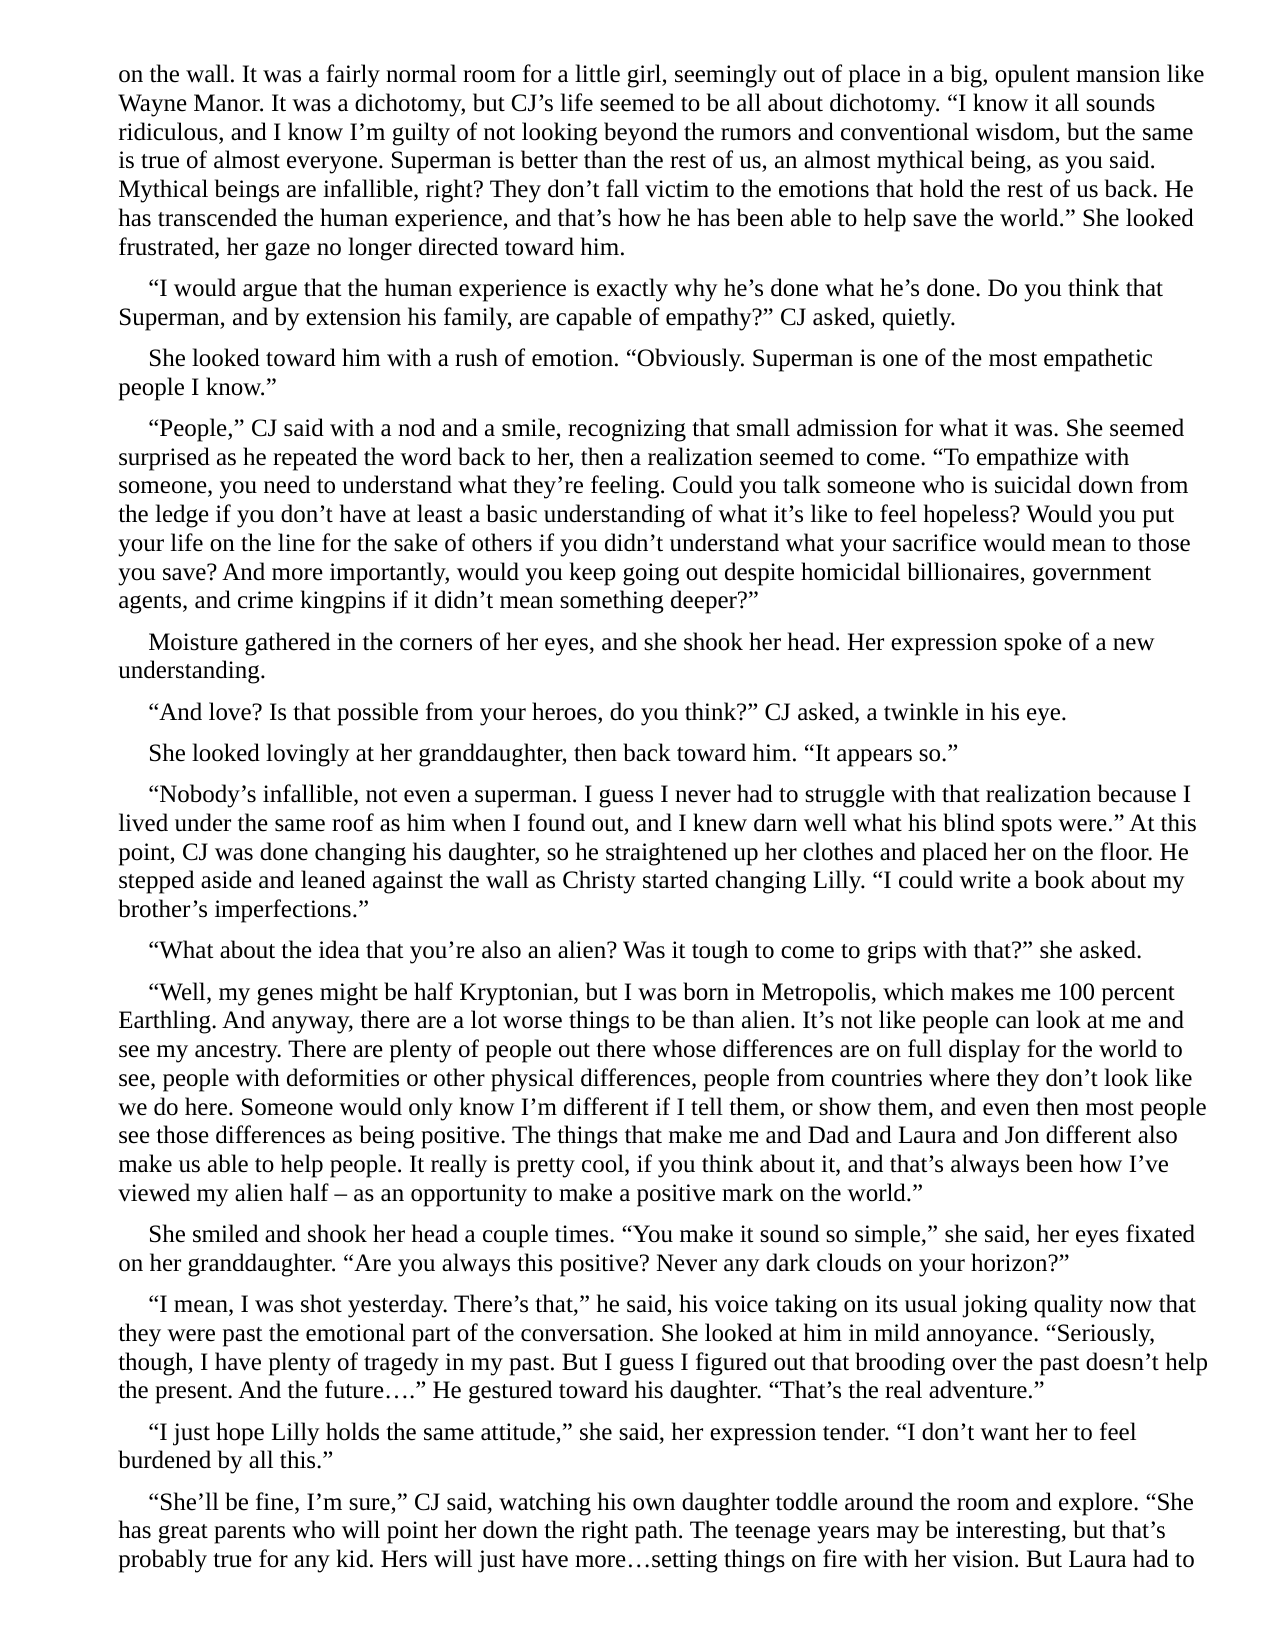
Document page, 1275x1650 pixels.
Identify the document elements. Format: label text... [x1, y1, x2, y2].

text “She’ll be fine, I’m sure,” CJ said, watching his own daughter toddle around the room and explore. “She has great parents who will point her down the right path. The teenage years may be interesting, but that’s probably true for any kid. Hers will just have more…setting things on fire with her vision. But Laura had to [118, 1487, 1216, 1573]
text “And love? Is that possible from your heroes, do you think?” CJ asked, a twinkle in his eye. [118, 697, 1216, 725]
text Moisture gathered in the corners of her eyes, and she shook her head. Her expression spoke of a new understanding. [118, 627, 1216, 684]
text “People,” CJ said with a nod and a smile, recognizing that small admission for what it was. She seemed surprised as he repeated the word back to her, then a realization seemed to come. “To empathize with someone, you need to understand what they’re feeling. Could you talk someone who is suicidal down from the ledge if you don’t have at least a basic understanding of what it’s like to feel hopeless? Would you put your life on the line for the sake of others if you didn’t understand what your sacrifice would mean to those you save? And more importantly, would you keep going out despite homicidal billionaires, government agents, and crime kingpins if it didn’t mean something deeper?” [118, 413, 1216, 614]
text “What about the idea that you’re also an alien? Was it tough to come to grips with that?” she asked. [118, 935, 1216, 964]
text on the wall. It was a fairly normal room for a little girl, seemingly out of place in a big, opulent mansion like Wayne Manor. It was a dichotomy, but CJ’s life seemed to be all about dichotomy. “I know it all sounds ridiculous, and I know I’m guilty of not looking beyond the rumors and conventional wisdom, but the same is true of almost everyone. Superman is better than the rest of us, an almost mythical being, as you said. Mythical beings are infallible, right? They don’t fall victim to the emotions that hold the rest of us back. He has transcended the human experience, and that’s how he has been able to help save the world.” She looked frustrated, her gaze no longer directed toward him. [118, 59, 1216, 260]
text “I just hope Lilly holds the same attitude,” she said, her expression tender. “I don’t want her to feel burdened by all this.” [118, 1417, 1216, 1474]
text She looked lovingly at her granddaughter, then back toward him. “It appears so.” [118, 738, 1216, 767]
text “I mean, I was shot yesterday. There’s that,” he said, his voice taking on its usual joking quality now that they were past the emotional part of the conversation. She looked at him in mild annoyance. “Seriously, though, I have plenty of tragedy in my past. But I guess I figured out that brooding over the past doesn’t help the present. And the future….” He gestured toward his daughter. “That’s the real adventure.” [118, 1289, 1216, 1404]
text “Well, my genes might be half Kryptonian, but I was born in Metropolis, which makes me 100 percent Earthling. And anyway, there are a lot worse things to be than alien. It’s not like people can look at me and see my ancestry. There are plenty of people out there whose differences are on full display for the world to see, people with deformities or other physical differences, people from countries where they don’t look like we do here. Someone would only know I’m different if I tell them, or show them, and even then most people see those differences as being positive. The things that make me and Dad and Laura and Jon different also make us able to help people. It really is pretty cool, if you think about it, and that’s always been how I’ve viewed my alien half – as an opportunity to make a positive mark on the world.” [118, 977, 1216, 1207]
text She smiled and shook her head a couple times. “You make it sound so simple,” she said, her eyes fixated on her granddaughter. “Are you always this positive? Never any dark clouds on your horizon?” [118, 1219, 1216, 1277]
text “I would argue that the human experience is exactly why he’s done what he’s done. Do you think that Superman, and by extension his family, are capable of empathy?” CJ asked, quietly. [118, 273, 1216, 330]
text She looked toward him with a rush of emotion. “Obviously. Superman is one of the most empathetic people I know.” [118, 343, 1216, 400]
text “Nobody’s infallible, not even a superman. I guess I never had to struggle with that realization because I lived under the same roof as him when I found out, and I knew darn well what his blind spots were.” At this point, CJ was done changing his daughter, so he straightened up her clothes and placed her on the floor. He stepped aside and leaned against the wall as Christy started changing Lilly. “I could write a book about my brother’s imperfections.” [118, 779, 1216, 923]
